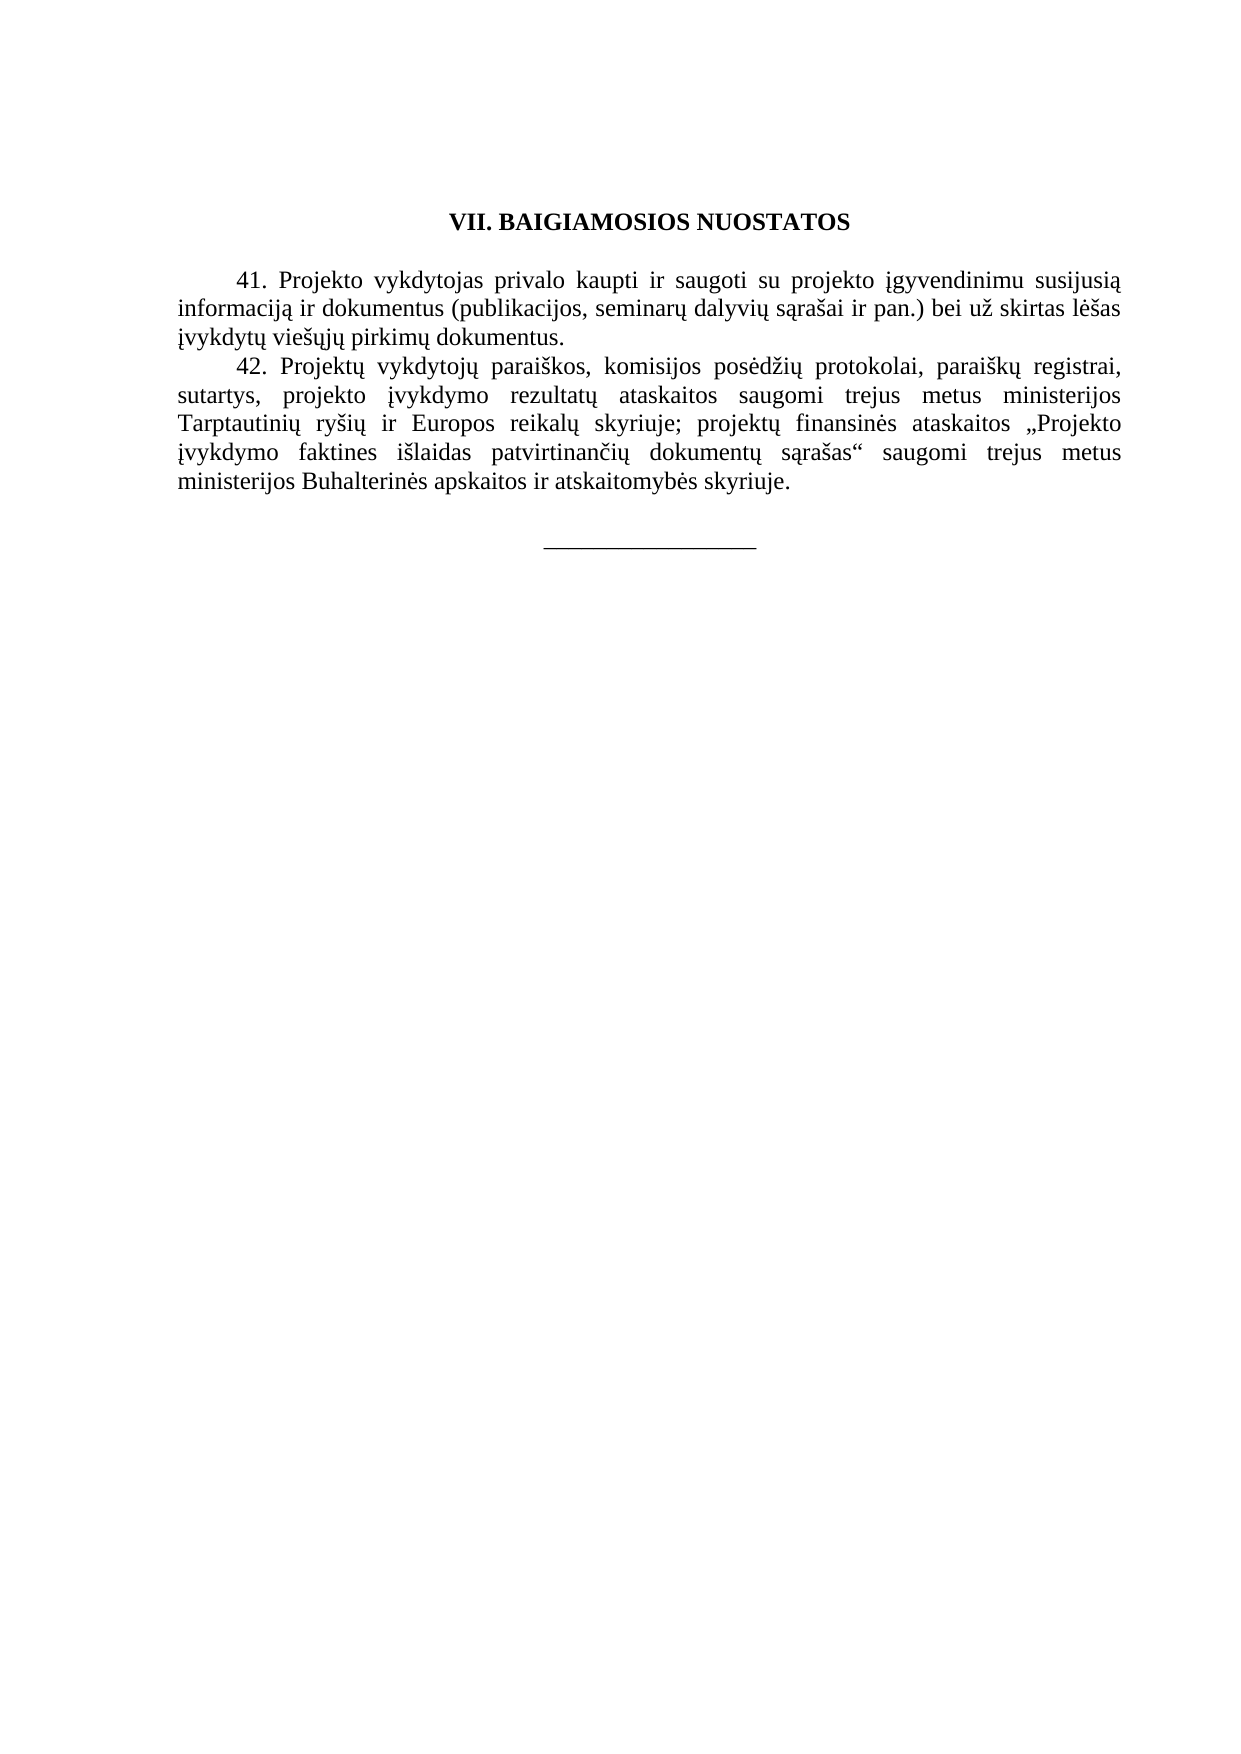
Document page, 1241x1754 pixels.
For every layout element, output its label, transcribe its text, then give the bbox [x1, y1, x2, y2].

text 41. Projekto vykdytojas privalo kaupti ir saugoti su projekto įgyvendinimu susijusią informaciją ir dokumentus (publikacijos, seminarų dalyvių sąrašai ir pan.) bei už skirtas lėšas įvykdytų viešųjų pirkimų dokumentus. [177, 265, 1122, 351]
text 42. Projektų vykdytojų paraiškos, komisijos posėdžių protokolai, paraiškų registrai, sutartys, projekto įvykdymo rezultatų ataskaitos saugomi trejus metus ministerijos Tarptautinių ryšių ir Europos reikalų skyriuje; projektų finansinės ataskaitos „Projekto įvykdymo faktines išlaidas patvirtinančių dokumentų sąrašas“ saugomi trejus metus ministerijos Buhalterinės apskaitos ir atskaitomybės skyriuje. [177, 351, 1122, 495]
text VII. BAIGIAMOSIOS NUOSTATOS [177, 207, 1122, 236]
text _________________ [177, 523, 1122, 552]
